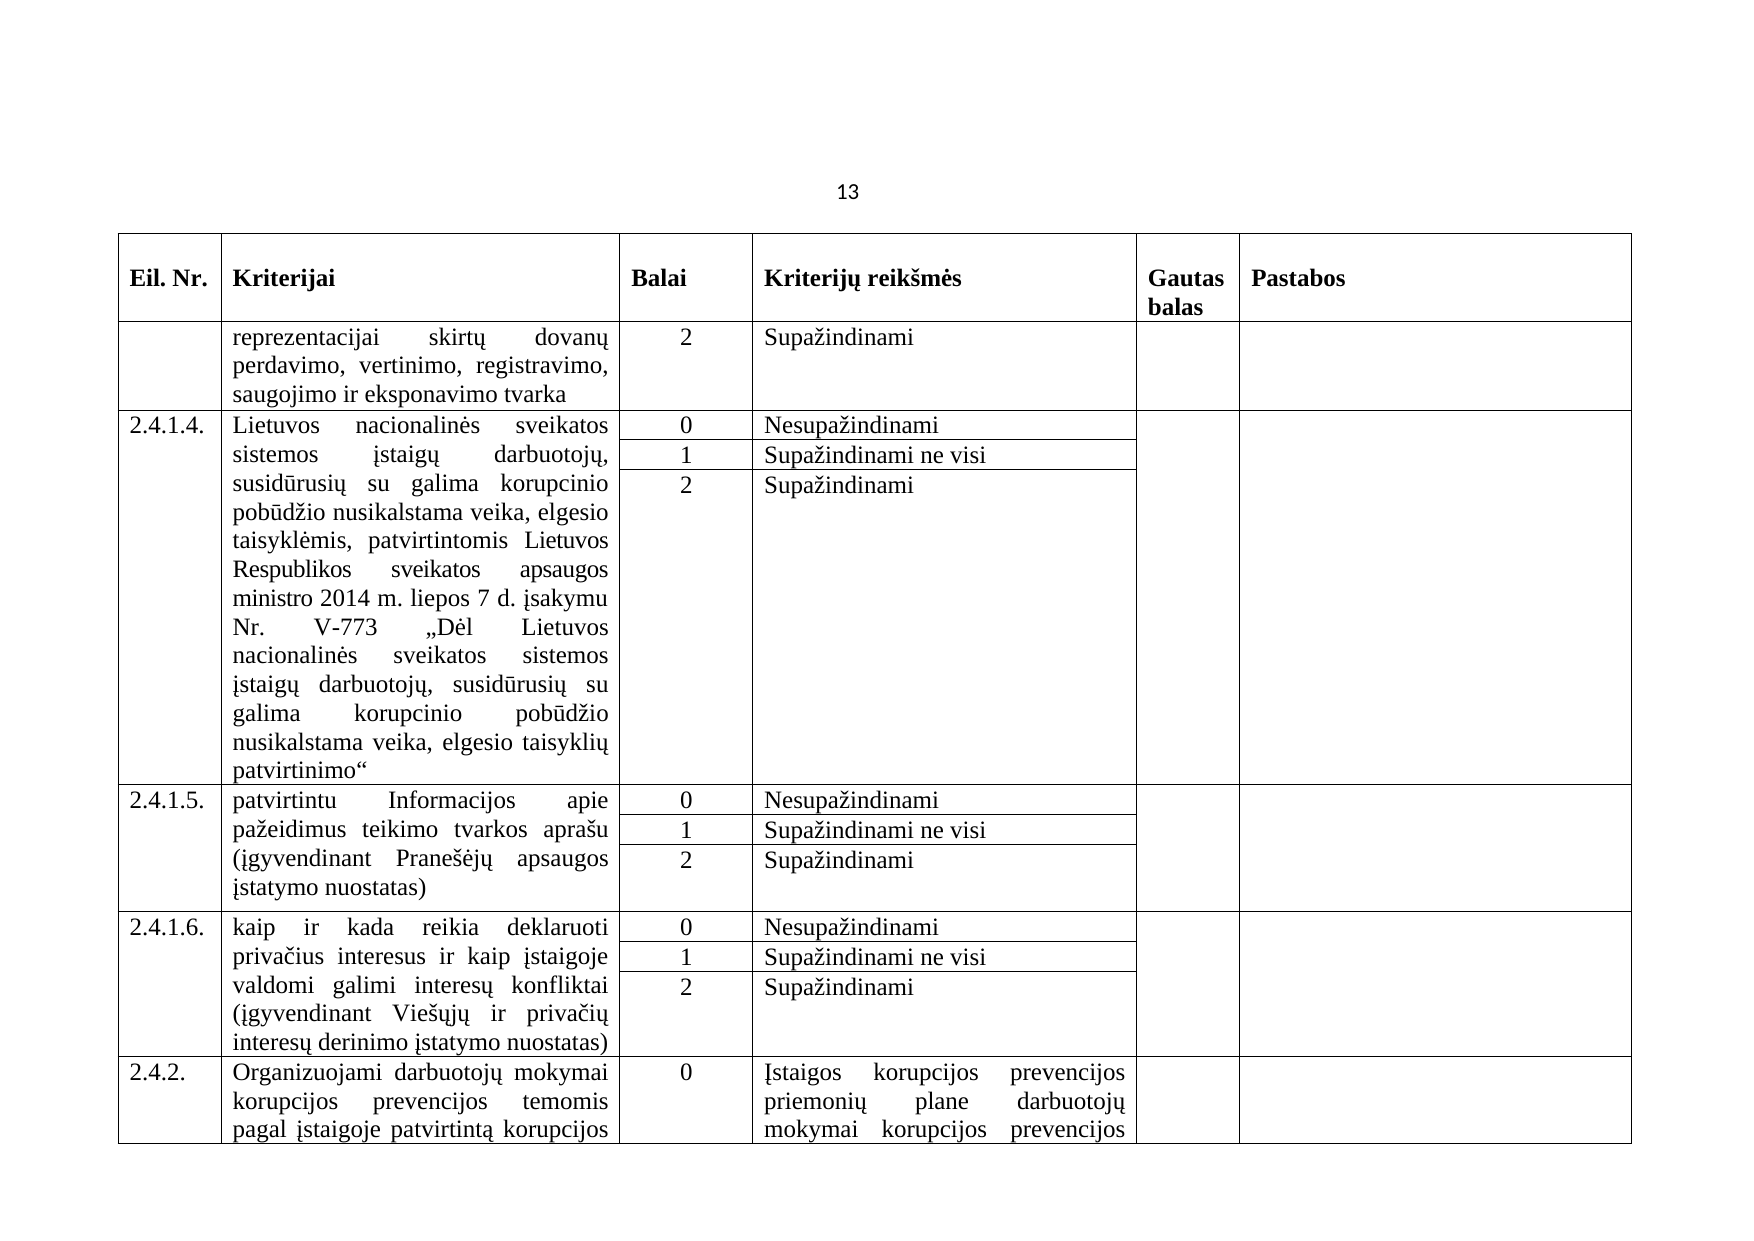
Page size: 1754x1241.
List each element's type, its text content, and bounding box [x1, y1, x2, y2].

table_cell 2.4.1.6. [119, 912, 221, 1056]
table_cell [1240, 912, 1631, 1056]
table_cell 0 [620, 912, 752, 941]
table_cell 2.4.1.4. [119, 411, 221, 784]
table_cell Organizuojami darbuotojų mokymai korupcijos prevencijos temomis pagal įstaigoje patvirtintą korupcijos [222, 1057, 619, 1143]
table_cell 2.4.2. [119, 1057, 221, 1143]
table_header Eil. Nr. [119, 234, 221, 321]
table_cell [1137, 322, 1239, 409]
table_header Kriterijų reikšmės [753, 234, 1136, 321]
table_cell [620, 505, 752, 784]
table_cell Nesupažindinami [753, 785, 1136, 814]
table_cell 1 [620, 815, 752, 844]
table_cell Supažindinami [753, 845, 1136, 911]
table_cell [1137, 1057, 1239, 1143]
table_cell 2 [620, 470, 752, 505]
table_cell 2 [620, 845, 752, 911]
table_cell [1240, 322, 1631, 409]
table_cell [1240, 411, 1631, 784]
table_cell Supažindinami [753, 972, 1136, 1056]
table_header Gautas balas [1137, 234, 1239, 321]
table_cell 2 [620, 972, 752, 1056]
table_cell [1137, 912, 1239, 1056]
table_cell [119, 322, 221, 409]
table_cell [1137, 785, 1239, 911]
table_cell [753, 505, 1136, 784]
table_cell kaip ir kada reikia deklaruoti privačius interesus ir kaip įstaigoje valdomi galimi interesų konfliktai (įgyvendinant Viešųjų ir privačių interesų derinimo įstatymo nuostatas) [222, 912, 619, 1056]
table_cell 0 [620, 411, 752, 439]
table_header Balai [620, 234, 752, 321]
table_cell Įstaigos korupcijos prevencijos priemonių plane darbuotojų mokymai korupcijos prevencijos [753, 1057, 1136, 1143]
table_cell Supažindinami ne visi [753, 815, 1136, 844]
table_cell reprezentacijai skirtų dovanų perdavimo, vertinimo, registravimo, saugojimo ir eksponavimo tvarka [222, 322, 619, 409]
table_cell [1240, 1057, 1631, 1143]
table_cell 1 [620, 942, 752, 971]
table_cell [1240, 785, 1631, 911]
table_cell Supažindinami [753, 470, 1136, 505]
table_header Kriterijai [222, 234, 619, 321]
table_cell Nesupažindinami [753, 912, 1136, 941]
table_cell 0 [620, 1057, 752, 1143]
table_header Pastabos [1240, 234, 1631, 321]
table_cell 2.4.1.5. [119, 785, 221, 911]
table_cell [1137, 411, 1239, 784]
table_cell Supažindinami ne visi [753, 942, 1136, 971]
table_cell Supažindinami ne visi [753, 440, 1136, 469]
table_cell Nesupažindinami [753, 411, 1136, 439]
table_cell Lietuvos nacionalinės sveikatos sistemos įstaigų darbuotojų, susidūrusių su galima korupcinio pobūdžio nusikalstama veika, elgesio taisyklėmis, patvirtintomis Lietuvos Respublikos sveikatos apsaugos ministro 2014 m. liepos 7 d. įsakymu Nr. V-773 „Dėl Lietuvos nacionalinės sveikatos sistemos įstaigų darbuotojų, susidūrusių su galima korupcinio pobūdžio nusikalstama veika, elgesio taisyklių patvirtinimo“ [222, 411, 619, 784]
table_cell patvirtintu Informacijos apie pažeidimus teikimo tvarkos aprašu (įgyvendinant Pranešėjų apsaugos įstatymo nuostatas) [222, 785, 619, 911]
table_cell 2 [620, 322, 752, 409]
table_cell Supažindinami [753, 322, 1136, 409]
table_cell 0 [620, 785, 752, 814]
table_cell 1 [620, 440, 752, 469]
